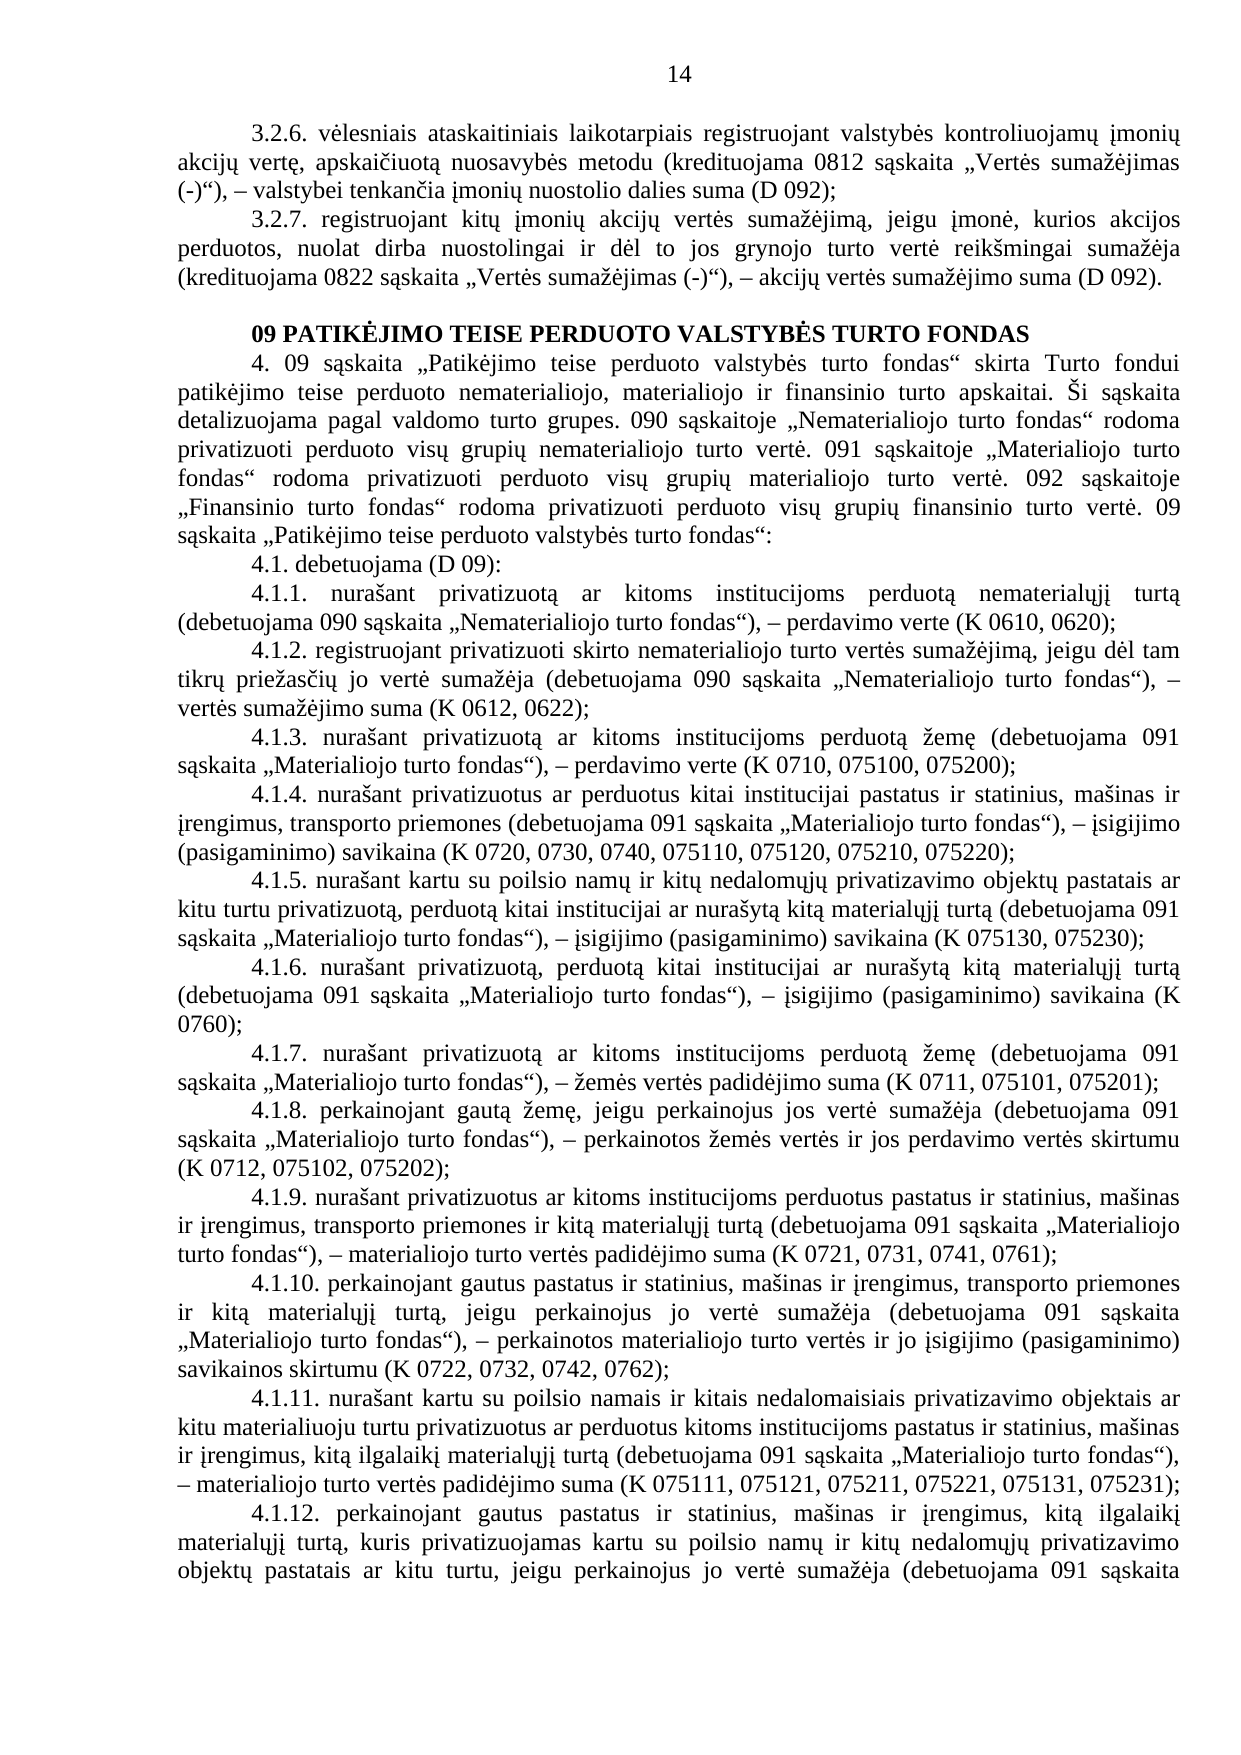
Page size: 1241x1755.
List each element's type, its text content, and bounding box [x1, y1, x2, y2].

text 4.1.5. nurašant kartu su poilsio namų ir kitų nedalomųjų privatizavimo objektų pastatais ar kitu turtu privatizuotą, perduotą kitai institucijai ar nurašytą kitą materialųjį turtą (debetuojama 091 sąskaita „Materialiojo turto fondas“), – įsigijimo (pasigaminimo) savikaina (K 075130, 075230); [177, 866, 1181, 952]
text 4.1.10. perkainojant gautus pastatus ir statinius, mašinas ir įrengimus, transporto priemones ir kitą materialųjį turtą, jeigu perkainojus jo vertė sumažėja (debetuojama 091 sąskaita „Materialiojo turto fondas“), – perkainotos materialiojo turto vertės ir jo įsigijimo (pasigaminimo) savikainos skirtumu (K 0722, 0732, 0742, 0762); [177, 1268, 1181, 1383]
text 4.1.4. nurašant privatizuotus ar perduotus kitai institucijai pastatus ir statinius, mašinas ir įrengimus, transporto priemones (debetuojama 091 sąskaita „Materialiojo turto fondas“), – įsigijimo (pasigaminimo) savikaina (K 0720, 0730, 0740, 075110, 075120, 075210, 075220); [177, 779, 1181, 866]
text 4.1.2. registruojant privatizuoti skirto nematerialiojo turto vertės sumažėjimą, jeigu dėl tam tikrų priežasčių jo vertė sumažėja (debetuojama 090 sąskaita „Nematerialiojo turto fondas“), – vertės sumažėjimo suma (K 0612, 0622); [177, 636, 1181, 722]
text 4.1. debetuojama (D 09): [177, 549, 1181, 578]
text 4.1.1. nurašant privatizuotą ar kitoms institucijoms perduotą nematerialųjį turtą (debetuojama 090 sąskaita „Nematerialiojo turto fondas“), – perdavimo verte (K 0610, 0620); [177, 578, 1181, 636]
text 4.1.9. nurašant privatizuotus ar kitoms institucijoms perduotus pastatus ir statinius, mašinas ir įrengimus, transporto priemones ir kitą materialųjį turtą (debetuojama 091 sąskaita „Materialiojo turto fondas“), – materialiojo turto vertės padidėjimo suma (K 0721, 0731, 0741, 0761); [177, 1182, 1181, 1268]
text 4.1.11. nurašant kartu su poilsio namais ir kitais nedalomaisiais privatizavimo objektais ar kitu materialiuoju turtu privatizuotus ar perduotus kitoms institucijoms pastatus ir statinius, mašinas ir įrengimus, kitą ilgalaikį materialųjį turtą (debetuojama 091 sąskaita „Materialiojo turto fondas“), – materialiojo turto vertės padidėjimo suma (K 075111, 075121, 075211, 075221, 075131, 075231); [177, 1383, 1181, 1498]
text 3.2.6. vėlesniais ataskaitiniais laikotarpiais registruojant valstybės kontroliuojamų įmonių akcijų vertę, apskaičiuotą nuosavybės metodu (kredituojama 0812 sąskaita „Vertės sumažėjimas (-)“), – valstybei tenkančia įmonių nuostolio dalies suma (D 092); [177, 118, 1181, 204]
text 3.2.7. registruojant kitų įmonių akcijų vertės sumažėjimą, jeigu įmonė, kurios akcijos perduotos, nuolat dirba nuostolingai ir dėl to jos grynojo turto vertė reikšmingai sumažėja (kredituojama 0822 sąskaita „Vertės sumažėjimas (-)“), – akcijų vertės sumažėjimo suma (D 092). [177, 204, 1181, 291]
text 09 PATIKĖJIMO TEISE PERDUOTO VALSTYBĖS TURTO FONDAS [177, 319, 1181, 348]
text 4.1.8. perkainojant gautą žemę, jeigu perkainojus jos vertė sumažėja (debetuojama 091 sąskaita „Materialiojo turto fondas“), – perkainotos žemės vertės ir jos perdavimo vertės skirtumu (K 0712, 075102, 075202); [177, 1096, 1181, 1182]
text 4.1.7. nurašant privatizuotą ar kitoms institucijoms perduotą žemę (debetuojama 091 sąskaita „Materialiojo turto fondas“), – žemės vertės padidėjimo suma (K 0711, 075101, 075201); [177, 1038, 1181, 1096]
text 4. 09 sąskaita „Patikėjimo teise perduoto valstybės turto fondas“ skirta Turto fondui patikėjimo teise perduoto nematerialiojo, materialiojo ir finansinio turto apskaitai. Ši sąskaita detalizuojama pagal valdomo turto grupes. 090 sąskaitoje „Nematerialiojo turto fondas“ rodoma privatizuoti perduoto visų grupių nematerialiojo turto vertė. 091 sąskaitoje „Materialiojo turto fondas“ rodoma privatizuoti perduoto visų grupių materialiojo turto vertė. 092 sąskaitoje „Finansinio turto fondas“ rodoma privatizuoti perduoto visų grupių finansinio turto vertė. 09 sąskaita „Patikėjimo teise perduoto valstybės turto fondas“: [177, 348, 1181, 549]
text 4.1.3. nurašant privatizuotą ar kitoms institucijoms perduotą žemę (debetuojama 091 sąskaita „Materialiojo turto fondas“), – perdavimo verte (K 0710, 075100, 075200); [177, 722, 1181, 779]
text 4.1.6. nurašant privatizuotą, perduotą kitai institucijai ar nurašytą kitą materialųjį turtą (debetuojama 091 sąskaita „Materialiojo turto fondas“), – įsigijimo (pasigaminimo) savikaina (K 0760); [177, 952, 1181, 1038]
text 4.1.12. perkainojant gautus pastatus ir statinius, mašinas ir įrengimus, kitą ilgalaikį materialųjį turtą, kuris privatizuojamas kartu su poilsio namų ir kitų nedalomųjų privatizavimo objektų pastatais ar kitu turtu, jeigu perkainojus jo vertė sumažėja (debetuojama 091 sąskaita [177, 1498, 1181, 1584]
